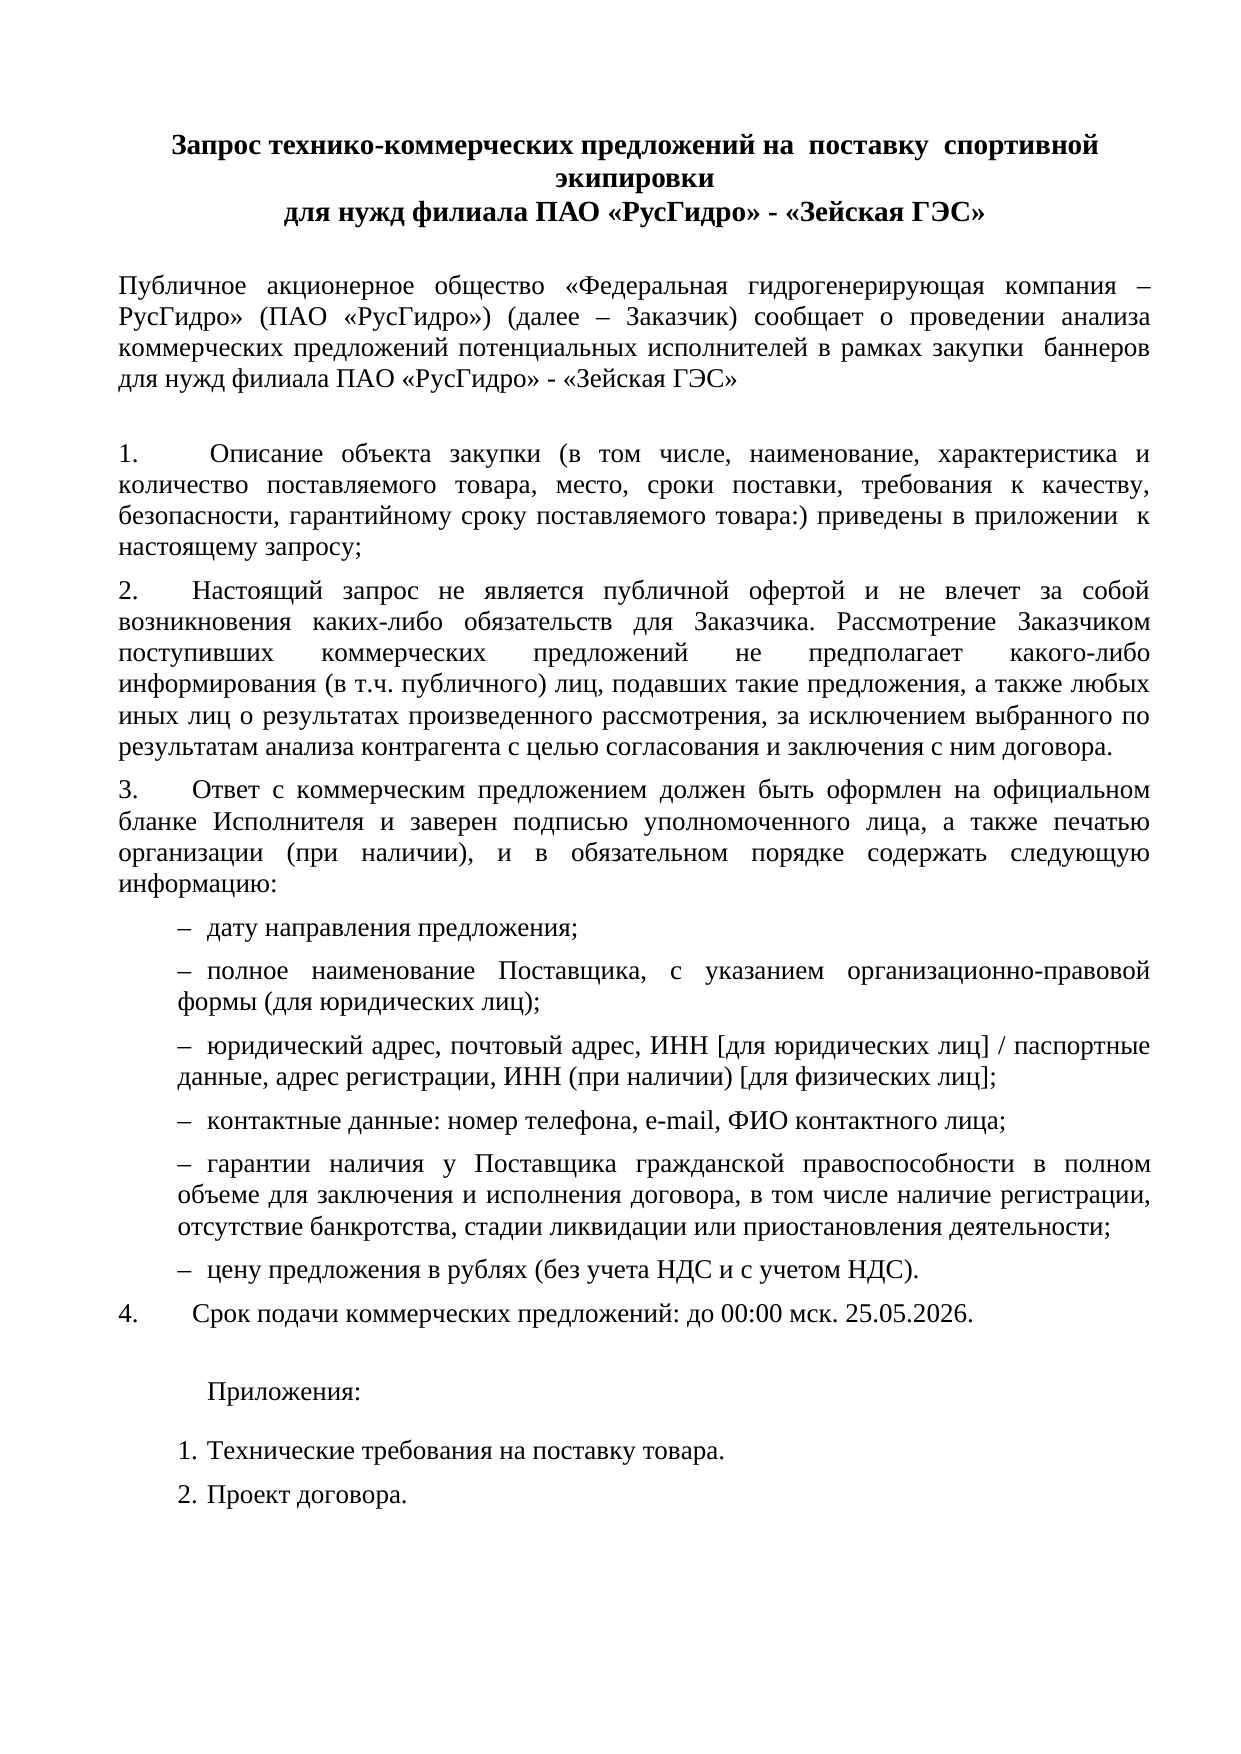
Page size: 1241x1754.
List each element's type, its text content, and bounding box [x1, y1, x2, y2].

text для нужд филиала ПАО «РусГидро» - «Зейская ГЭС» [118, 194, 1152, 228]
list дату направления предложения; [177, 911, 1152, 942]
list юридический адрес, почтовый адрес, ИНН [для юридических лиц] / паспортные данные, адрес регистрации, ИНН (при наличии) [для физических лиц]; [177, 1029, 1152, 1091]
text Приложения: [118, 1375, 1152, 1406]
text Публичное акционерное общество «Федеральная гидрогенерирующая компания – РусГидро» (ПАО «РусГидро») (далее – Заказчик) сообщает о проведении анализа коммерческих предложений потенциальных исполнителей в рамках закупки баннеров для нужд филиала ПАО «РусГидро» - «Зейская ГЭС» [118, 269, 1152, 393]
list Технические требования на поставку товара. [177, 1434, 1152, 1465]
list Срок подачи коммерческих предложений: до 00:00 мск. 25.05.2026. [118, 1297, 1152, 1328]
text Запрос технико-коммерческих предложений на поставку спортивной экипировки [118, 127, 1152, 194]
list полное наименование Поставщика, с указанием организационно-правовой формы (для юридических лиц); [177, 954, 1152, 1017]
list контактные данные: номер телефона, e-mail, ФИО контактного лица; [177, 1104, 1152, 1135]
list цену предложения в рублях (без учета НДС и с учетом НДС). [177, 1253, 1152, 1284]
list Настоящий запрос не является публичной офертой и не влечет за собой возникновения каких-либо обязательств для Заказчика. Рассмотрение Заказчиком поступивших коммерческих предложений не предполагает какого-либо информирования (в т.ч. публичного) лиц, подавших такие предложения, а также любых иных лиц о результатах произведенного рассмотрения, за исключением выбранного по результатам анализа контрагента с целью согласования и заключения с ним договора. [118, 574, 1152, 761]
list Ответ с коммерческим предложением должен быть оформлен на официальном бланке Исполнителя и заверен подписью уполномоченного лица, а также печатью организации (при наличии), и в обязательном порядке содержать следующую информацию: [118, 773, 1152, 898]
list Описание объекта закупки (в том числе, наименование, характеристика и количество поставляемого товара, место, сроки поставки, требования к качеству, безопасности, гарантийному сроку поставляемого товара:) приведены в приложении к настоящему запросу; [118, 437, 1152, 562]
list Проект договора. [177, 1478, 1152, 1509]
list гарантии наличия у Поставщика гражданской правоспособности в полном объеме для заключения и исполнения договора, в том числе наличие регистрации, отсутствие банкротства, стадии ликвидации или приостановления деятельности; [177, 1147, 1152, 1241]
